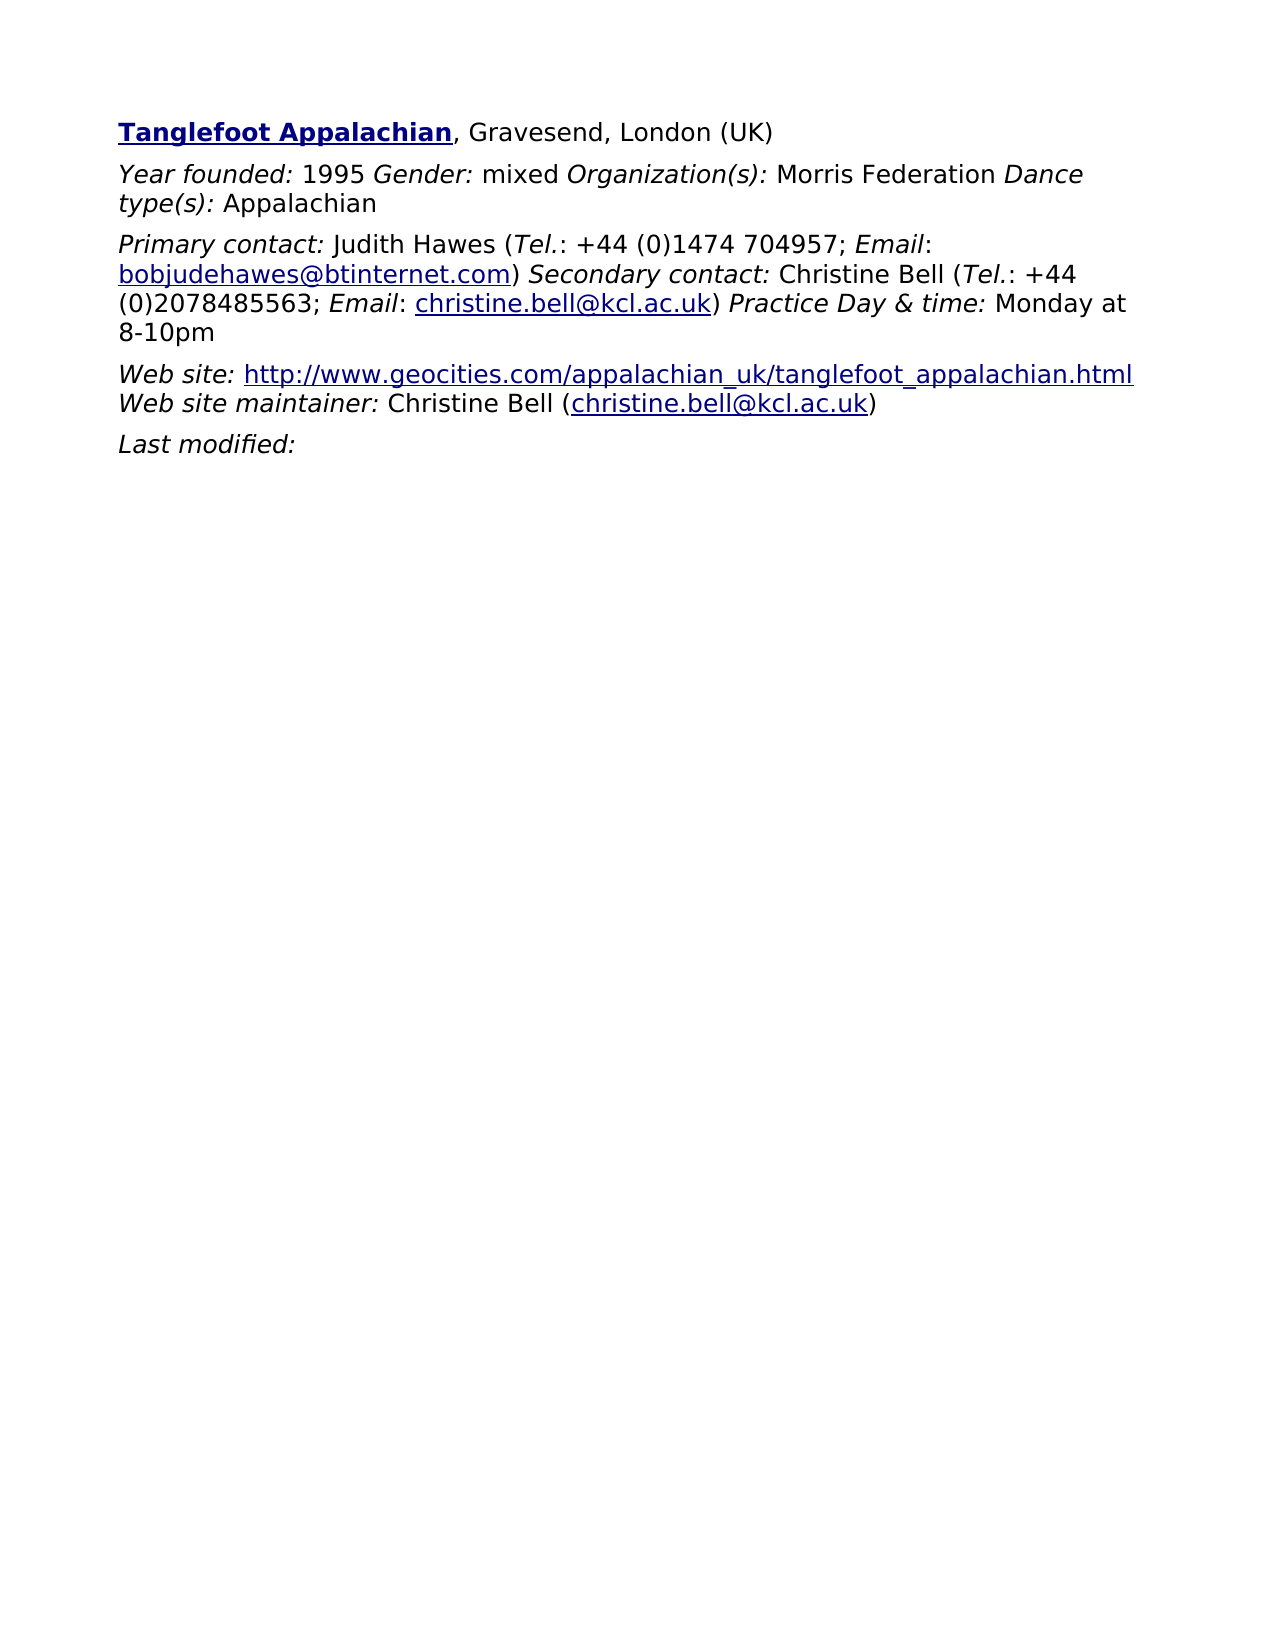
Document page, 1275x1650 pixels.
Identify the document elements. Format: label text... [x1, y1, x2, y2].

text Year founded: 1995 Gender: mixed Organization(s): Morris Federation Dance type(s): Appalachian [118, 160, 1157, 218]
text Last modified: [118, 431, 1157, 460]
text Web site: http://www.geocities.com/appalachian_uk/tanglefoot_appalachian.html Web site maintainer: Christine Bell (christine.bell@kcl.ac.uk) [118, 360, 1157, 418]
text Tanglefoot Appalachian, Gravesend, London (UK) [118, 118, 1157, 147]
text Primary contact: Judith Hawes (Tel.: +44 (0)1474 704957; Email: bobjudehawes@btinternet.com) Secondary contact: Christine Bell (Tel.: +44 (0)2078485563; Email: christine.bell@kcl.ac.uk) Practice Day & time: Monday at 8-10pm [118, 231, 1157, 347]
